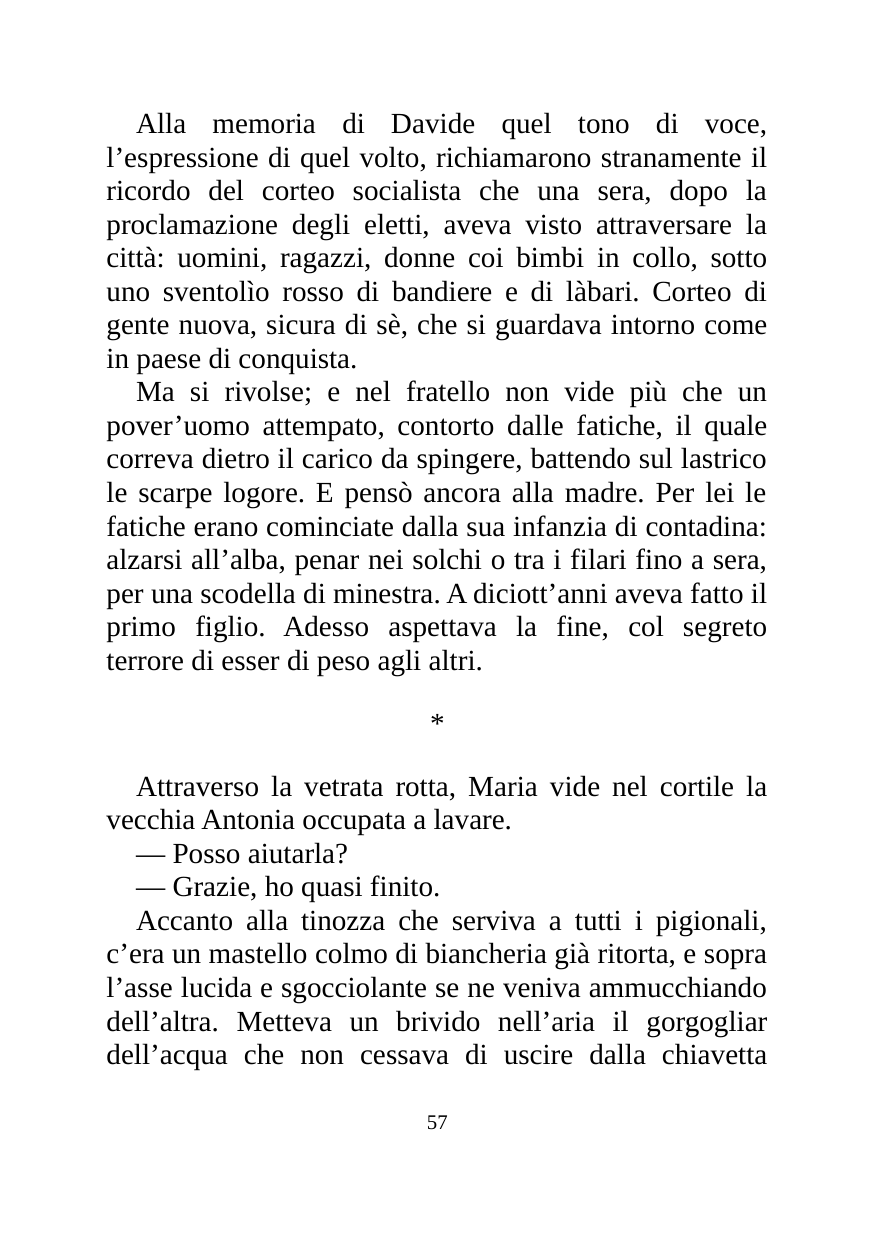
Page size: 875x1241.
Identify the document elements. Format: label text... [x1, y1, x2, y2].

text Accanto alla tinozza che serviva a tutti i pigionali, c’era un mastello colmo di biancheria già ritorta, e sopra l’asse lucida e sgocciolante se ne veniva ammucchiando dell’altra. Metteva un brivido nell’aria il gorgogliar dell’acqua che non cessava di uscire dalla chiavetta [106, 903, 768, 1071]
text * [106, 706, 768, 739]
text — Grazie, ho quasi finito. [106, 869, 768, 903]
text Ma si rivolse; e nel fratello non vide più che un pover’uomo attempato, contorto dalle fatiche, il quale correva dietro il carico da spingere, battendo sul lastrico le scarpe logore. E pensò ancora alla madre. Per lei le fatiche erano cominciate dalla sua infanzia di contadina: alzarsi all’alba, penar nei solchi o tra i filari fino a sera, per una scodella di minestra. A diciott’anni aveva fatto il primo figlio. Adesso aspettava la fine, col segreto terrore di esser di peso agli altri. [106, 374, 768, 676]
text — Posso aiutarla? [106, 836, 768, 869]
text Attraverso la vetrata rotta, Maria vide nel cortile la vecchia Antonia occupata a lavare. [106, 769, 768, 836]
text Alla memoria di Davide quel tono di voce, l’espressione di quel volto, richiamarono stranamente il ricordo del corteo socialista che una sera, dopo la proclamazione degli eletti, aveva visto attraversare la città: uomini, ragazzi, donne coi bimbi in collo, sotto uno sventolìo rosso di bandiere e di làbari. Corteo di gente nuova, sicura di sè, che si guardava intorno come in paese di conquista. [106, 106, 768, 374]
